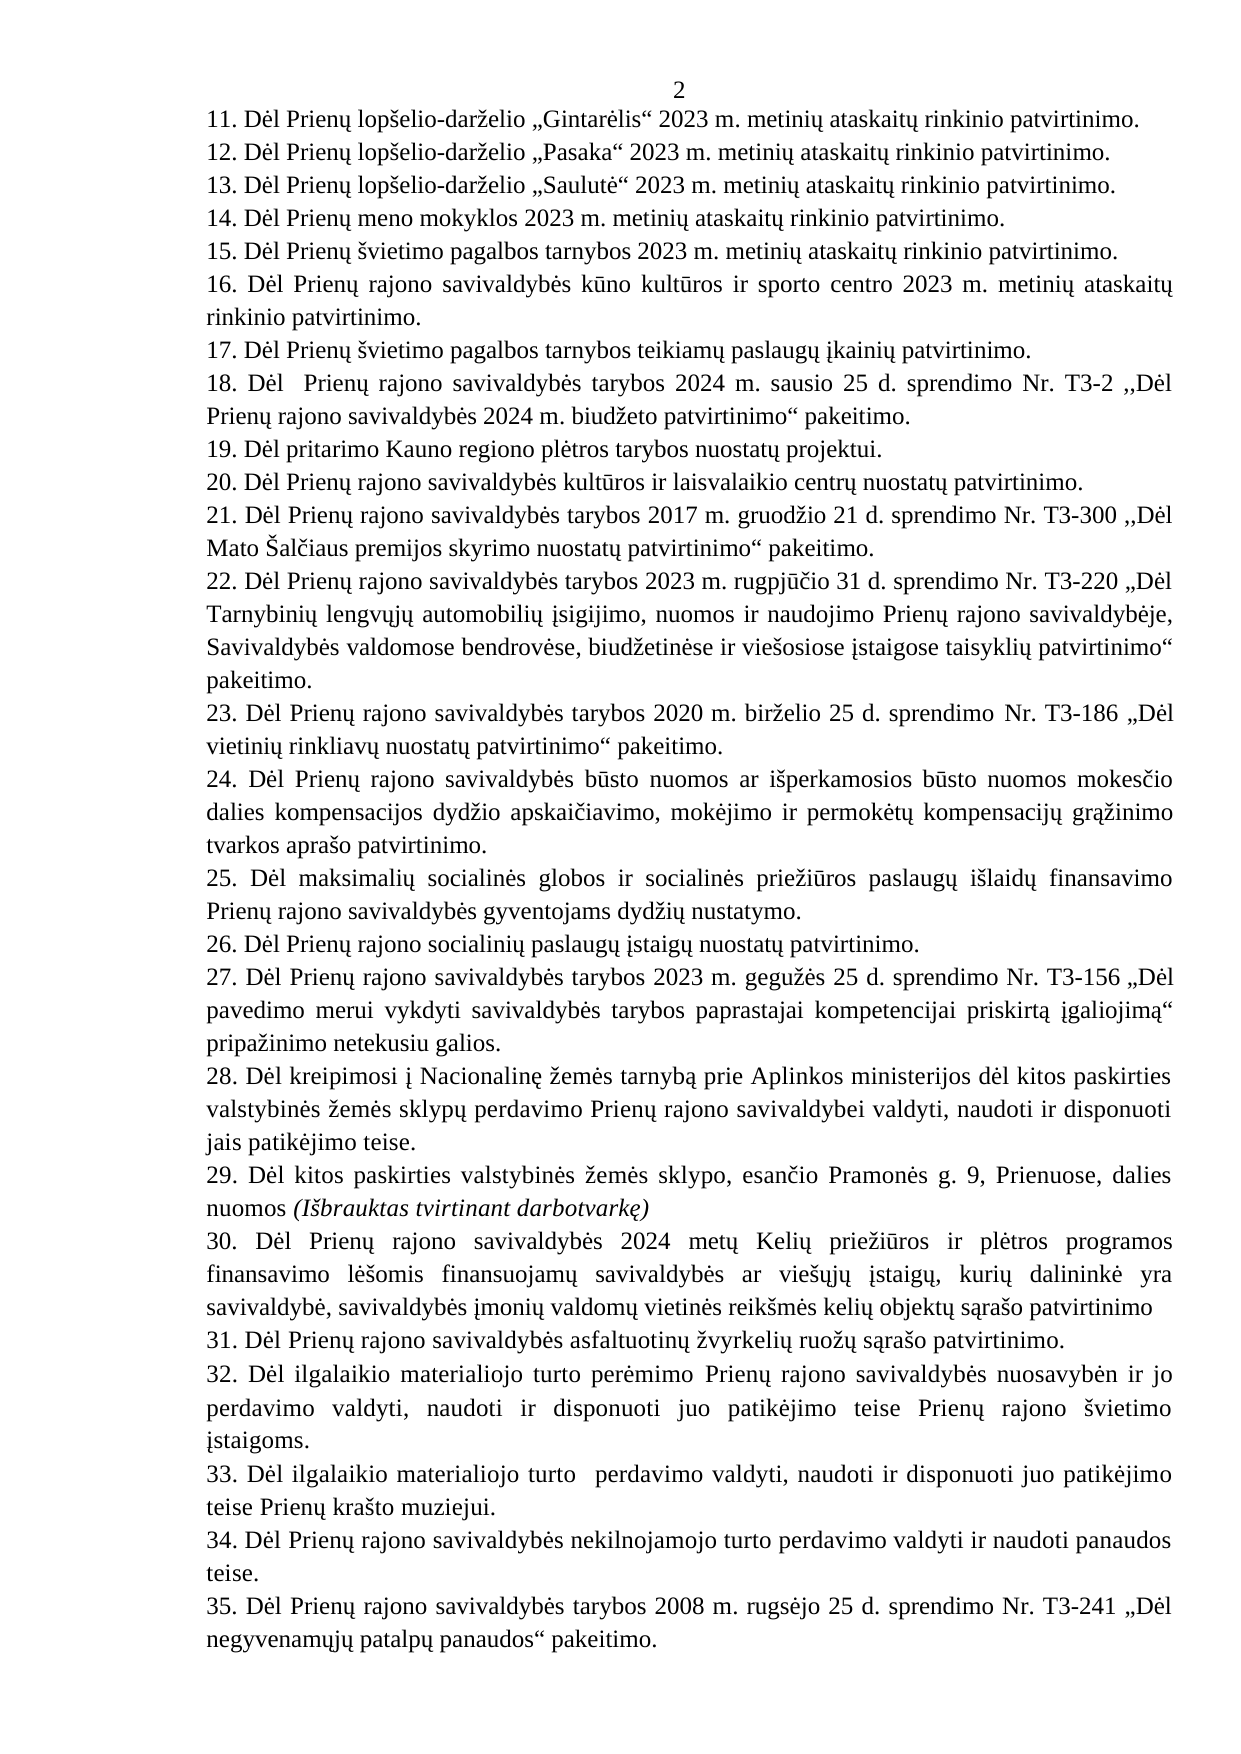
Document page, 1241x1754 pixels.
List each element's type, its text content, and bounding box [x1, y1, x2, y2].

table_cell 12. Dėl Prienų lopšelio-darželio „Pasaka“ 2023 m. metinių ataskaitų rinkinio patvirtinimo. [195, 137, 1185, 170]
table_cell 34. Dėl Prienų rajono savivaldybės nekilnojamojo turto perdavimo valdyti ir naudoti panaudos teise. [195, 1525, 1185, 1591]
table_cell 33. Dėl ilgalaikio materialiojo turto perdavimo valdyti, naudoti ir disponuoti juo patikėjimo teise Prienų krašto muziejui. [195, 1459, 1185, 1525]
table_cell 11. Dėl Prienų lopšelio-darželio „Gintarėlis“ 2023 m. metinių ataskaitų rinkinio patvirtinimo. [195, 104, 1185, 137]
table_cell 13. Dėl Prienų lopšelio-darželio „Saulutė“ 2023 m. metinių ataskaitų rinkinio patvirtinimo. [195, 170, 1185, 203]
table_cell 29. Dėl kitos paskirties valstybinės žemės sklypo, esančio Pramonės g. 9, Prienuose, dalies nuomos (Išbrauktas tvirtinant darbotvarkę) [195, 1160, 1185, 1226]
table_cell 28. Dėl kreipimosi į Nacionalinę žemės tarnybą prie Aplinkos ministerijos dėl kitos paskirties valstybinės žemės sklypų perdavimo Prienų rajono savivaldybei valdyti, naudoti ir disponuoti jais patikėjimo teise. [195, 1061, 1185, 1160]
table_cell 35. Dėl Prienų rajono savivaldybės tarybos 2008 m. rugsėjo 25 d. sprendimo Nr. T3-241 „Dėl negyvenamųjų patalpų panaudos“ pakeitimo. [195, 1591, 1185, 1657]
table_cell 23. Dėl Prienų rajono savivaldybės tarybos 2020 m. birželio 25 d. sprendimo Nr. T3-186 „Dėl vietinių rinkliavų nuostatų patvirtinimo“ pakeitimo. [195, 698, 1185, 764]
table_cell 17. Dėl Prienų švietimo pagalbos tarnybos teikiamų paslaugų įkainių patvirtinimo. [195, 335, 1185, 368]
table_cell 30. Dėl Prienų rajono savivaldybės 2024 metų Kelių priežiūros ir plėtros programos finansavimo lėšomis finansuojamų savivaldybės ar viešųjų įstaigų, kurių dalininkė yra savivaldybė, savivaldybės įmonių valdomų vietinės reikšmės kelių objektų sąrašo patvirtinimo [195, 1226, 1185, 1326]
table_cell 25. Dėl maksimalių socialinės globos ir socialinės priežiūros paslaugų išlaidų finansavimo Prienų rajono savivaldybės gyventojams dydžių nustatymo. [195, 863, 1185, 929]
table_cell 18. Dėl Prienų rajono savivaldybės tarybos 2024 m. sausio 25 d. sprendimo Nr. T3-2 ,,Dėl Prienų rajono savivaldybės 2024 m. biudžeto patvirtinimo“ pakeitimo. [195, 368, 1185, 434]
table_cell 31. Dėl Prienų rajono savivaldybės asfaltuotinų žvyrkelių ruožų sąrašo patvirtinimo. [195, 1326, 1185, 1359]
table_cell 22. Dėl Prienų rajono savivaldybės tarybos 2023 m. rugpjūčio 31 d. sprendimo Nr. T3-220 „Dėl Tarnybinių lengvųjų automobilių įsigijimo, nuomos ir naudojimo Prienų rajono savivaldybėje, Savivaldybės valdomose bendrovėse, biudžetinėse ir viešosiose įstaigose taisyklių patvirtinimo“ pakeitimo. [195, 566, 1185, 698]
table_cell 20. Dėl Prienų rajono savivaldybės kultūros ir laisvalaikio centrų nuostatų patvirtinimo. [195, 467, 1185, 500]
table_cell 15. Dėl Prienų švietimo pagalbos tarnybos 2023 m. metinių ataskaitų rinkinio patvirtinimo. [195, 236, 1185, 269]
table_cell 24. Dėl Prienų rajono savivaldybės būsto nuomos ar išperkamosios būsto nuomos mokesčio dalies kompensacijos dydžio apskaičiavimo, mokėjimo ir permokėtų kompensacijų grąžinimo tvarkos aprašo patvirtinimo. [195, 764, 1185, 863]
table_cell 32. Dėl ilgalaikio materialiojo turto perėmimo Prienų rajono savivaldybės nuosavybėn ir jo perdavimo valdyti, naudoti ir disponuoti juo patikėjimo teise Prienų rajono švietimo įstaigoms. [195, 1360, 1185, 1459]
table_cell 14. Dėl Prienų meno mokyklos 2023 m. metinių ataskaitų rinkinio patvirtinimo. [195, 203, 1185, 236]
table_cell 16. Dėl Prienų rajono savivaldybės kūno kultūros ir sporto centro 2023 m. metinių ataskaitų rinkinio patvirtinimo. [195, 269, 1185, 335]
table_cell 27. Dėl Prienų rajono savivaldybės tarybos 2023 m. gegužės 25 d. sprendimo Nr. T3-156 „Dėl pavedimo merui vykdyti savivaldybės tarybos paprastajai kompetencijai priskirtą įgaliojimą“ pripažinimo netekusiu galios. [195, 962, 1185, 1061]
table_cell 19. Dėl pritarimo Kauno regiono plėtros tarybos nuostatų projektui. [195, 434, 1185, 467]
table_cell 26. Dėl Prienų rajono socialinių paslaugų įstaigų nuostatų patvirtinimo. [195, 929, 1185, 962]
table_cell 21. Dėl Prienų rajono savivaldybės tarybos 2017 m. gruodžio 21 d. sprendimo Nr. T3-300 ,,Dėl Mato Šalčiaus premijos skyrimo nuostatų patvirtinimo“ pakeitimo. [195, 500, 1185, 566]
